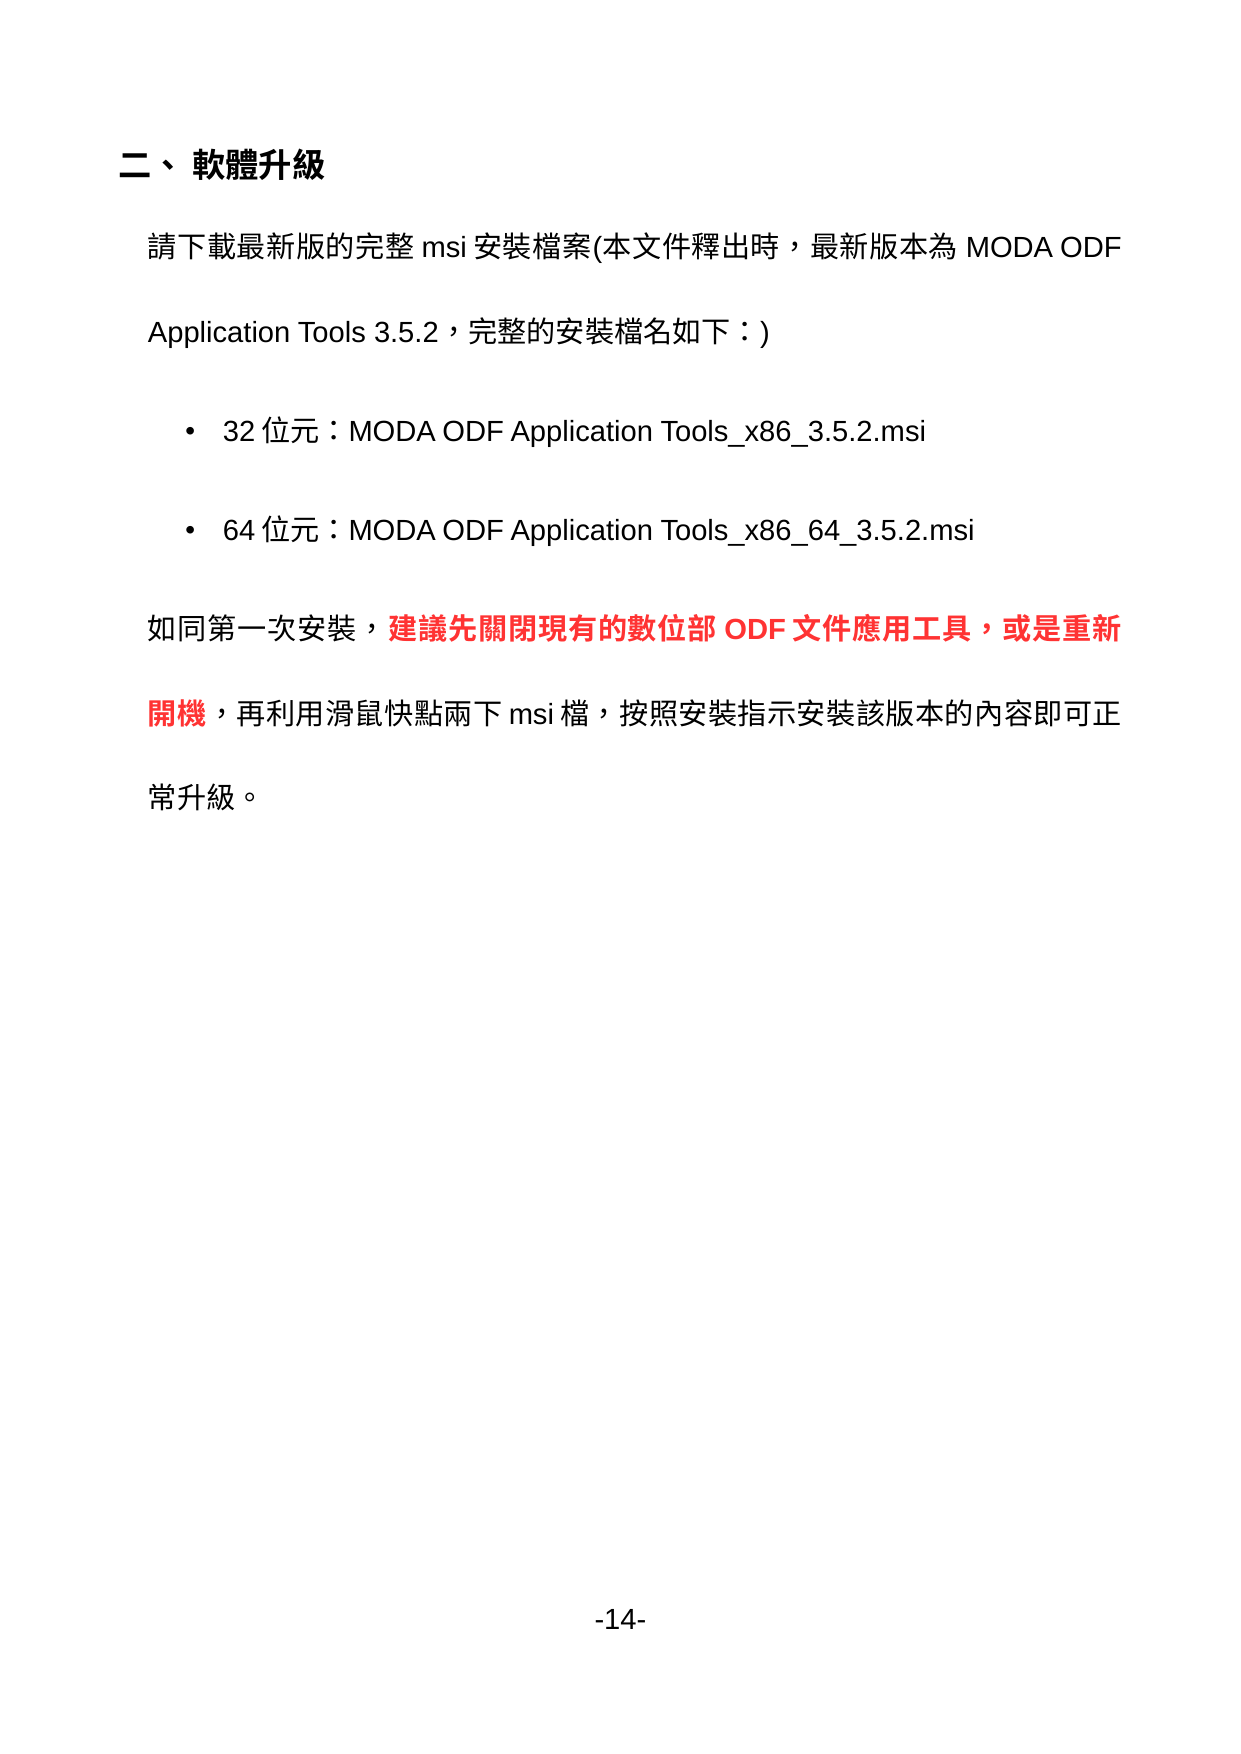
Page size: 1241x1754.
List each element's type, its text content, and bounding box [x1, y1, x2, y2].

text 請下載最新版的完整msi安裝檔案(本文件釋出時，最新版本為MODA ODF Application Tools 3.5.2，完整的安裝檔名如下：) [148, 224, 1122, 351]
text 如同第一次安裝，建議先關閉現有的數位部ODF文件應用工具，或是重新開機，再利用滑鼠快點兩下msi檔，按照安裝指示安裝該版本的內容即可正常升級。 [148, 606, 1122, 817]
list 64位元：MODA ODF Application Tools_x86_64_3.5.2.msi [185, 507, 1122, 549]
list 32位元：MODA ODF Application Tools_x86_3.5.2.msi [185, 407, 1122, 450]
subtitle 軟體升級 [118, 139, 1122, 187]
